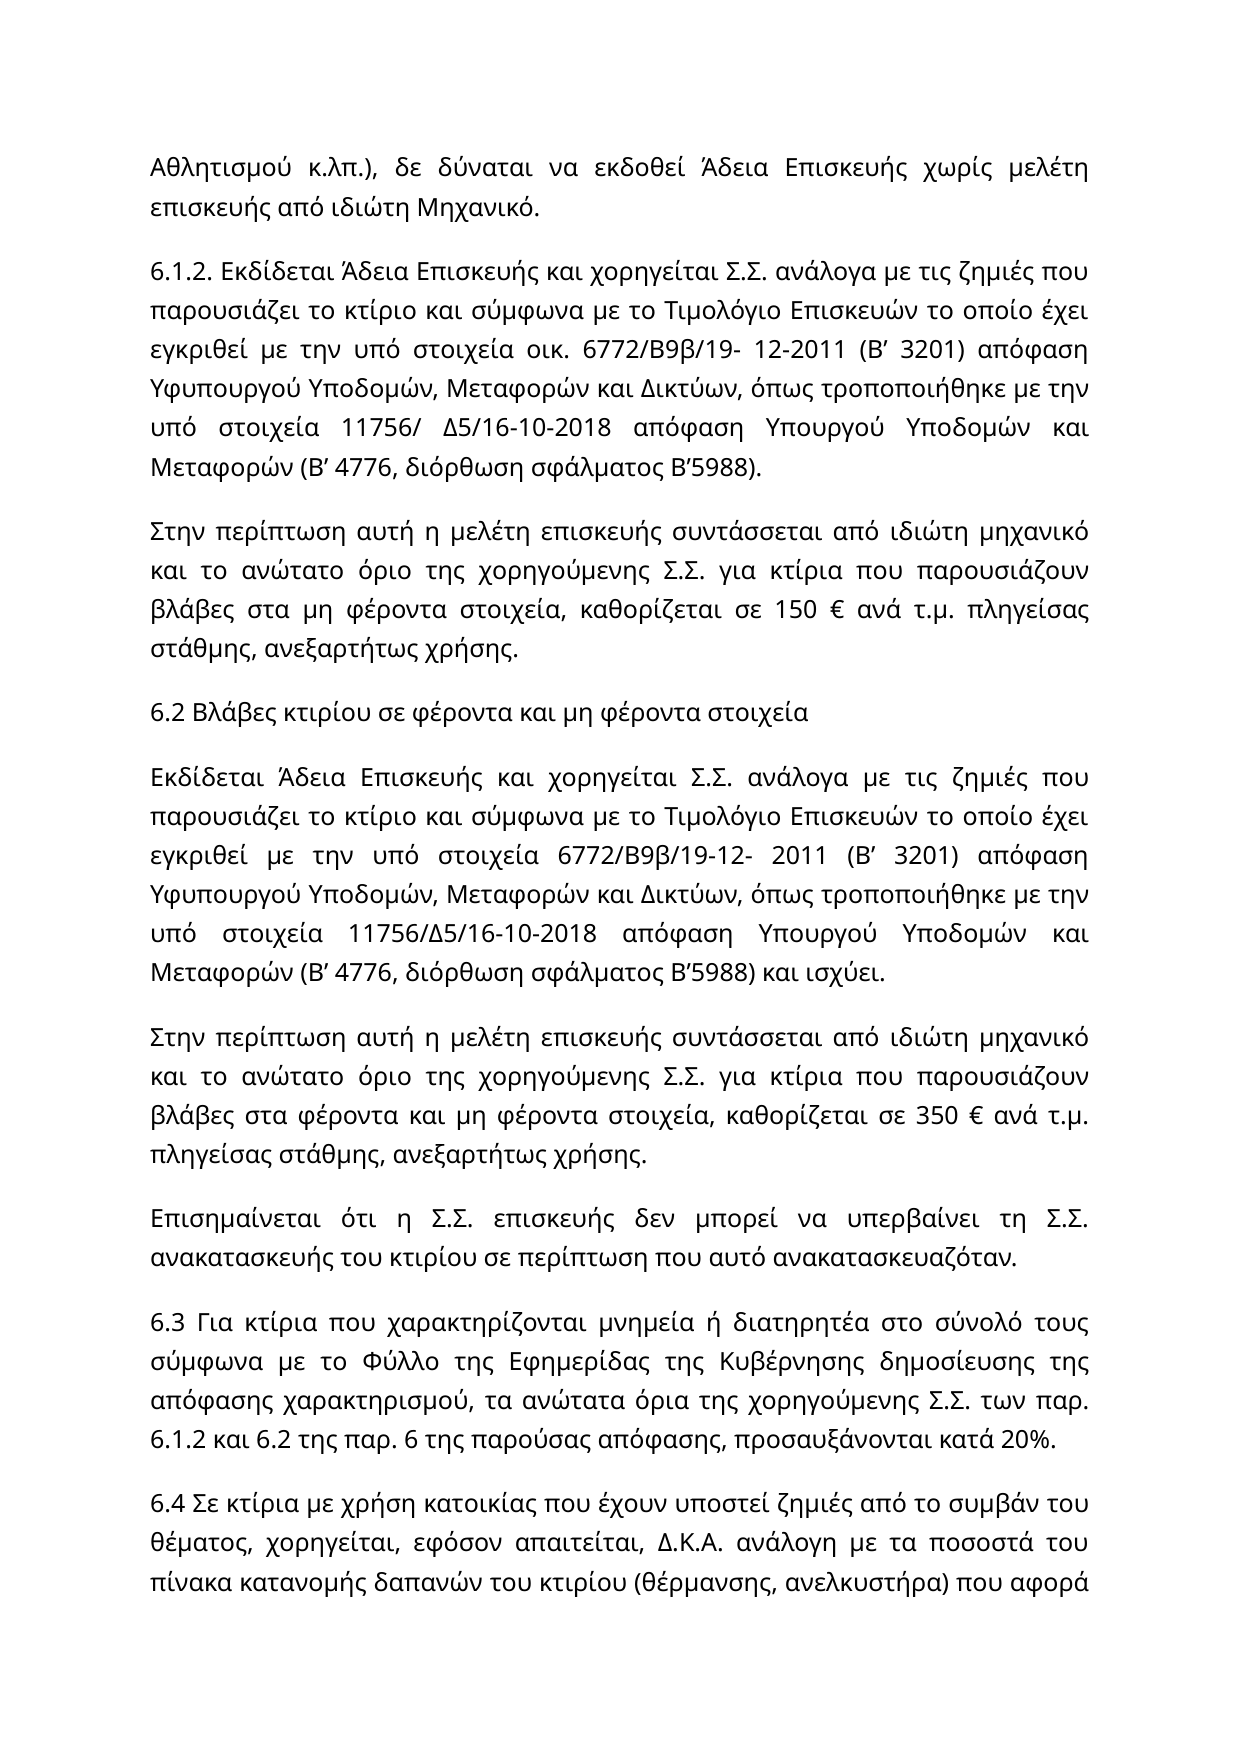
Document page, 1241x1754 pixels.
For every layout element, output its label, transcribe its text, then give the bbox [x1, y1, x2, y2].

text 6.1.2. Εκδίδεται Άδεια Επισκευής και χορηγείται Σ.Σ. ανάλογα με τις ζημιές που παρουσιάζει το κτίριο και σύμφωνα με το Τιμολόγιο Επισκευών το οποίο έχει εγκριθεί με την υπό στοιχεία οικ. 6772/Β9β/19- 12-2011 (Β’ 3201) απόφαση Υφυπουργού Υποδομών, Μεταφορών και Δικτύων, όπως τροποποιήθηκε με την υπό στοιχεία 11756/ Δ5/16-10-2018 απόφαση Υπουργού Υποδομών και Μεταφορών (Β’ 4776, διόρθωση σφάλματος Β’5988). [150, 253, 1090, 483]
text 6.3 Για κτίρια που χαρακτηρίζονται μνημεία ή διατηρητέα στο σύνολό τους σύμφωνα με το Φύλλο της Εφημερίδας της Κυβέρνησης δημοσίευσης της απόφασης χαρακτηρισμού, τα ανώτατα όρια της χορηγούμενης Σ.Σ. των παρ. 6.1.2 και 6.2 της παρ. 6 της παρούσας απόφασης, προσαυξάνονται κατά 20%. [150, 1304, 1090, 1456]
text 6.2 Βλάβες κτιρίου σε φέροντα και μη φέροντα στοιχεία [150, 695, 1090, 729]
text Επισημαίνεται ότι η Σ.Σ. επισκευής δεν μπορεί να υπερβαίνει τη Σ.Σ. ανακατασκευής του κτιρίου σε περίπτωση που αυτό ανακατασκευαζόταν. [150, 1201, 1090, 1274]
text Αθλητισμού κ.λπ.), δε δύναται να εκδοθεί Άδεια Επισκευής χωρίς μελέτη επισκευής από ιδιώτη Μηχανικό. [150, 150, 1090, 223]
text Εκδίδεται Άδεια Επισκευής και χορηγείται Σ.Σ. ανάλογα με τις ζημιές που παρουσιάζει το κτίριο και σύμφωνα με το Τιμολόγιο Επισκευών το οποίο έχει εγκριθεί με την υπό στοιχεία 6772/Β9β/19-12- 2011 (Β’ 3201) απόφαση Υφυπουργού Υποδομών, Μεταφορών και Δικτύων, όπως τροποποιήθηκε με την υπό στοιχεία 11756/Δ5/16-10-2018 απόφαση Υπουργού Υποδομών και Μεταφορών (Β’ 4776, διόρθωση σφάλματος Β’5988) και ισχύει. [150, 759, 1090, 989]
text Στην περίπτωση αυτή η μελέτη επισκευής συντάσσεται από ιδιώτη μηχανικό και το ανώτατο όριο της χορηγούμενης Σ.Σ. για κτίρια που παρουσιάζουν βλάβες στα μη φέροντα στοιχεία, καθορίζεται σε 150 € ανά τ.μ. πληγείσας στάθμης, ανεξαρτήτως χρήσης. [150, 513, 1090, 665]
text Στην περίπτωση αυτή η μελέτη επισκευής συντάσσεται από ιδιώτη μηχανικό και το ανώτατο όριο της χορηγούμενης Σ.Σ. για κτίρια που παρουσιάζουν βλάβες στα φέροντα και μη φέροντα στοιχεία, καθορίζεται σε 350 € ανά τ.μ. πληγείσας στάθμης, ανεξαρτήτως χρήσης. [150, 1019, 1090, 1171]
text 6.4 Σε κτίρια με χρήση κατοικίας που έχουν υποστεί ζημιές από το συμβάν του θέματος, χορηγείται, εφόσον απαιτείται, Δ.Κ.Α. ανάλογη με τα ποσοστά του πίνακα κατανομής δαπανών του κτιρίου (θέρμανσης, ανελκυστήρα) που αφορά [150, 1486, 1090, 1598]
